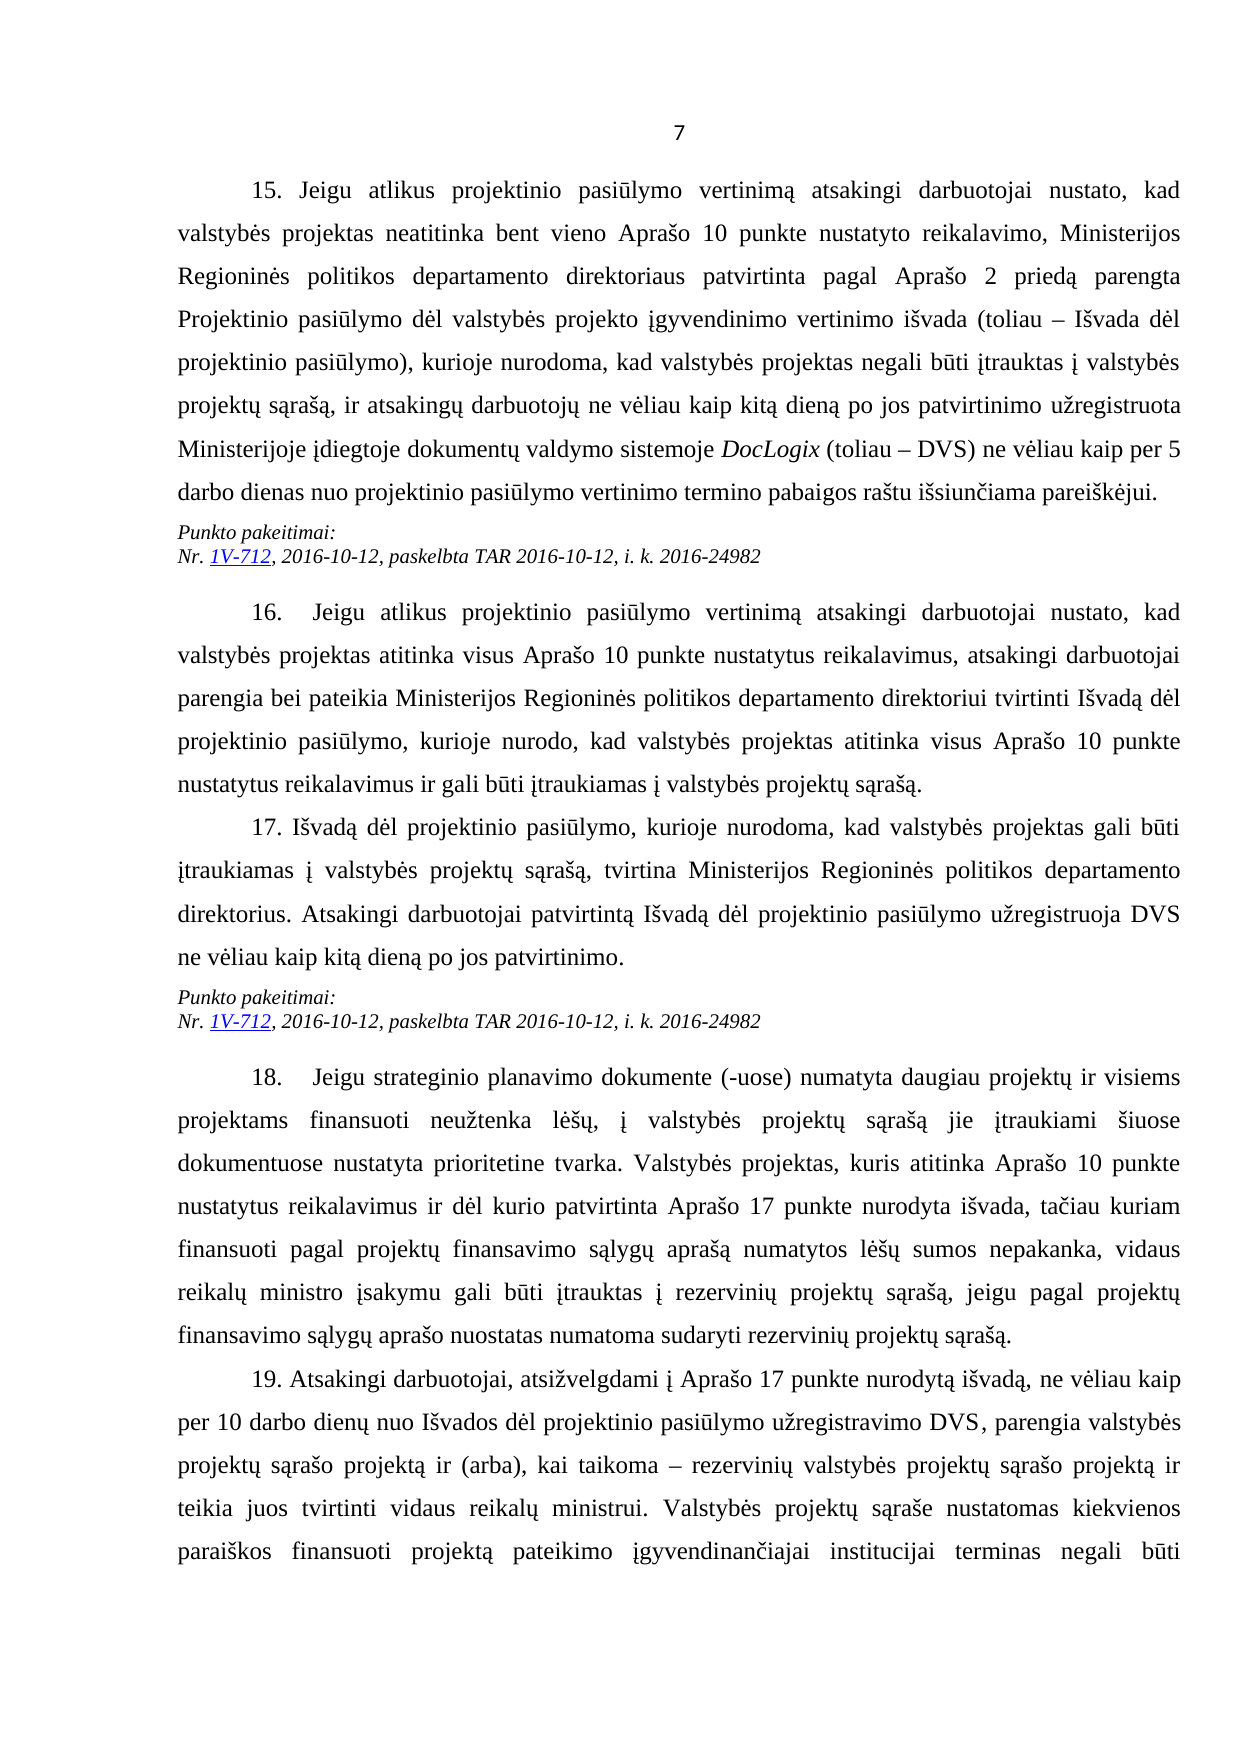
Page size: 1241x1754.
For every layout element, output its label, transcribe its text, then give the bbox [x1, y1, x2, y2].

text 16. Jeigu atlikus projektinio pasiūlymo vertinimą atsakingi darbuotojai nustato, kad valstybės projektas atitinka visus Aprašo 10 punkte nustatytus reikalavimus, atsakingi darbuotojai parengia bei pateikia Ministerijos Regioninės politikos departamento direktoriui tvirtinti Išvadą dėl projektinio pasiūlymo, kurioje nurodo, kad valstybės projektas atitinka visus Aprašo 10 punkte nustatytus reikalavimus ir gali būti įtraukiamas į valstybės projektų sąrašą. [177, 597, 1181, 798]
text 15. Jeigu atlikus projektinio pasiūlymo vertinimą atsakingi darbuotojai nustato, kad valstybės projektas neatitinka bent vieno Aprašo 10 punkte nustatyto reikalavimo, Ministerijos Regioninės politikos departamento direktoriaus patvirtinta pagal Aprašo 2 priedą parengta Projektinio pasiūlymo dėl valstybės projekto įgyvendinimo vertinimo išvada (toliau – Išvada dėl projektinio pasiūlymo), kurioje nurodoma, kad valstybės projektas negali būti įtrauktas į valstybės projektų sąrašą, ir atsakingų darbuotojų ne vėliau kaip kitą dieną po jos patvirtinimo užregistruota Ministerijoje įdiegtoje dokumentų valdymo sistemoje DocLogix (toliau – DVS) ne vėliau kaip per 5 darbo dienas nuo projektinio pasiūlymo vertinimo termino pabaigos raštu išsiunčiama pareiškėjui. [177, 175, 1181, 506]
text 18. Jeigu strateginio planavimo dokumente (-uose) numatyta daugiau projektų ir visiems projektams finansuoti neužtenka lėšų, į valstybės projektų sąrašą jie įtraukiami šiuose dokumentuose nustatyta prioritetine tvarka. Valstybės projektas, kuris atitinka Aprašo 10 punkte nustatytus reikalavimus ir dėl kurio patvirtinta Aprašo 17 punkte nurodyta išvada, tačiau kuriam finansuoti pagal projektų finansavimo sąlygų aprašą numatytos lėšų sumos nepakanka, vidaus reikalų ministro įsakymu gali būti įtrauktas į rezervinių projektų sąrašą, jeigu pagal projektų finansavimo sąlygų aprašo nuostatas numatoma sudaryti rezervinių projektų sąrašą. [177, 1062, 1181, 1349]
text 17. Išvadą dėl projektinio pasiūlymo, kurioje nurodoma, kad valstybės projektas gali būti įtraukiamas į valstybės projektų sąrašą, tvirtina Ministerijos Regioninės politikos departamento direktorius. Atsakingi darbuotojai patvirtintą Išvadą dėl projektinio pasiūlymo užregistruoja DVS ne vėliau kaip kitą dieną po jos patvirtinimo. [177, 812, 1181, 971]
text Punkto pakeitimai: [177, 520, 1181, 544]
text Nr. 1V-712, 2016-10-12, paskelbta TAR 2016-10-12, i. k. 2016-24982 [177, 544, 1181, 568]
text Punkto pakeitimai: [177, 985, 1181, 1009]
text Nr. 1V-712, 2016-10-12, paskelbta TAR 2016-10-12, i. k. 2016-24982 [177, 1009, 1181, 1033]
text 19. Atsakingi darbuotojai, atsižvelgdami į Aprašo 17 punkte nurodytą išvadą, ne vėliau kaip per 10 darbo dienų nuo Išvados dėl projektinio pasiūlymo užregistravimo DVS, parengia valstybės projektų sąrašo projektą ir (arba), kai taikoma – rezervinių valstybės projektų sąrašo projektą ir teikia juos tvirtinti vidaus reikalų ministrui. Valstybės projektų sąraše nustatomas kiekvienos paraiškos finansuoti projektą pateikimo įgyvendinančiajai institucijai terminas negali būti [177, 1364, 1181, 1565]
